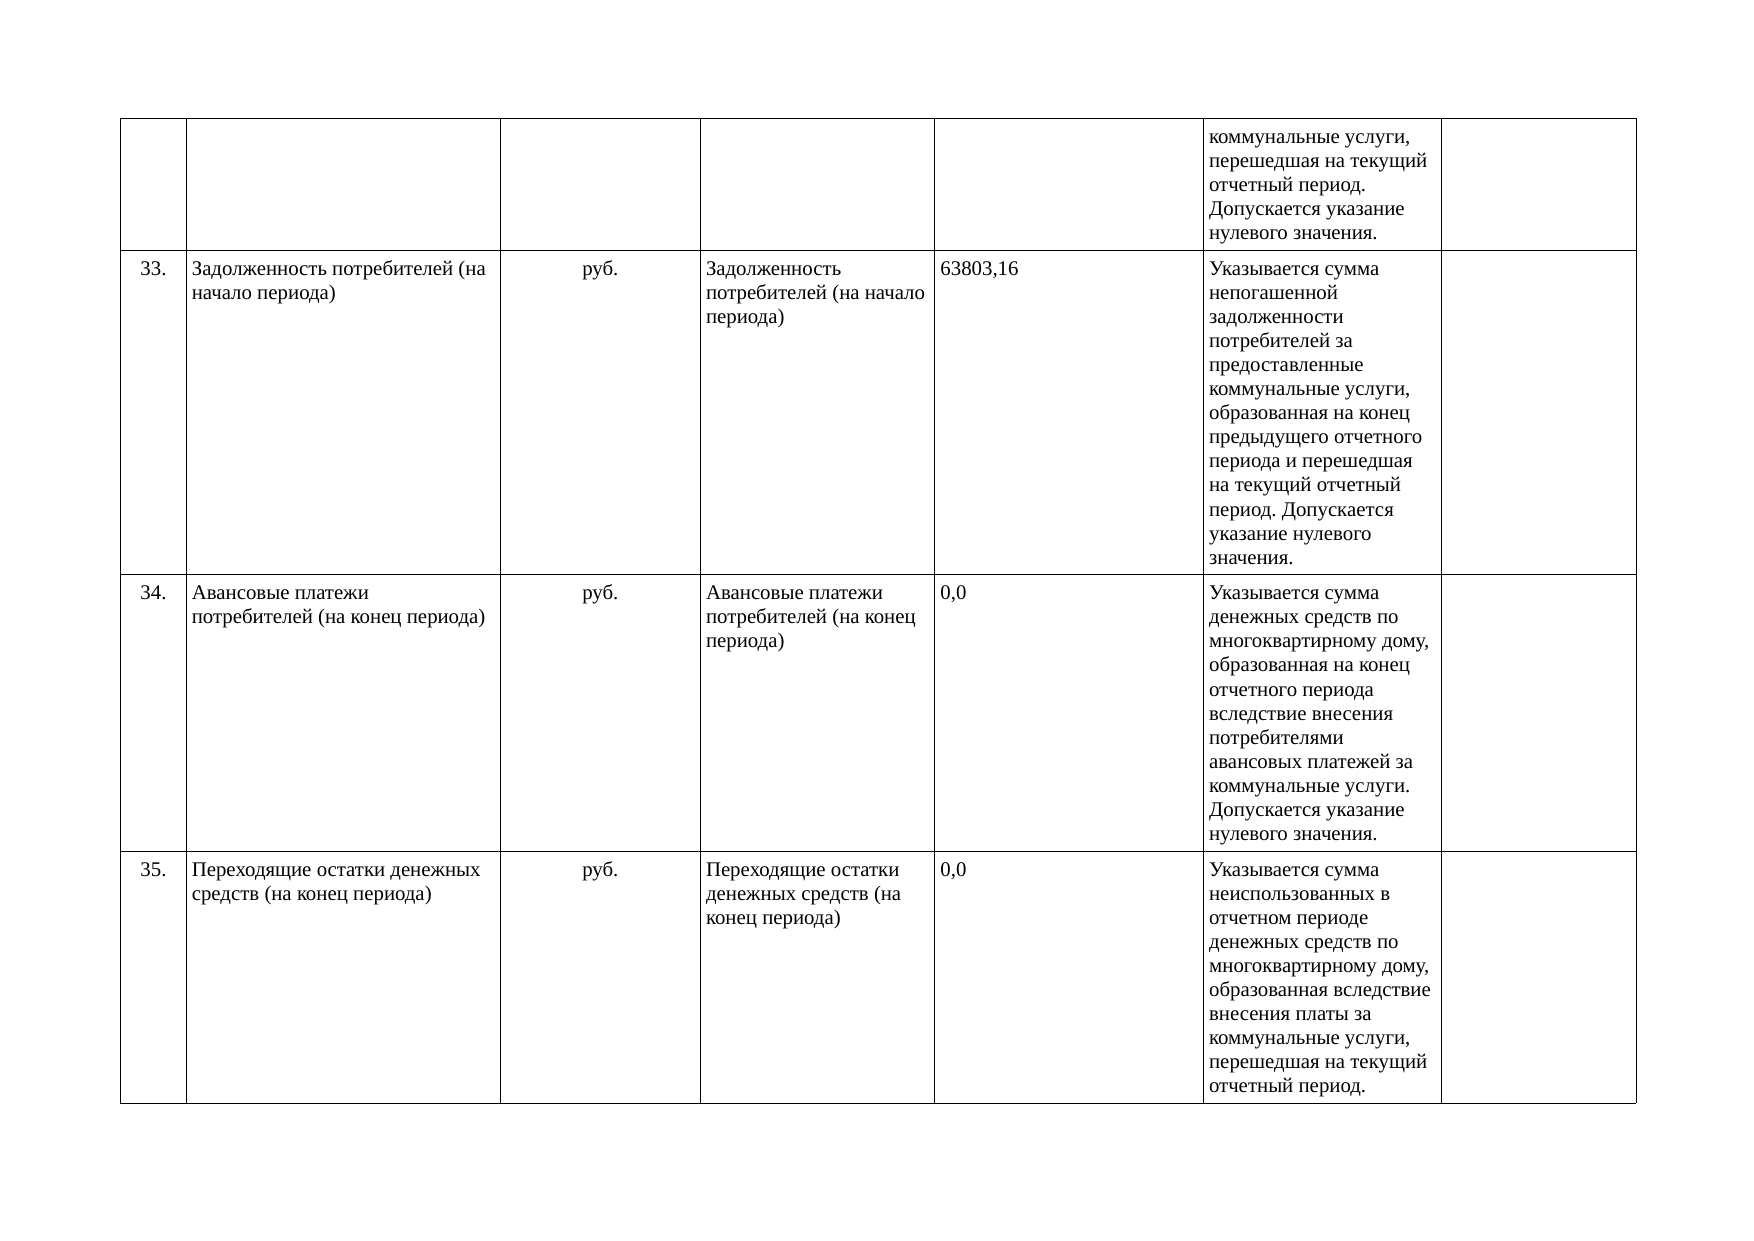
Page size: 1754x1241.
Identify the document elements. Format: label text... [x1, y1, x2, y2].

table_cell руб. [501, 575, 700, 851]
table_cell Указывается сумма неиспользованных в отчетном периоде денежных средств по многоквартирному дому, образованная вследствие внесения платы за коммунальные услуги, перешедшая на текущий отчетный период. [1204, 852, 1441, 1103]
table_cell 63803,16 [935, 251, 1203, 574]
table_cell 0,0 [935, 575, 1203, 851]
table_cell 34. [121, 575, 186, 851]
table_cell [1442, 852, 1636, 1103]
table_cell Переходящие остатки денежных средств (на конец периода) [187, 852, 500, 1103]
table_cell [121, 119, 186, 250]
table_cell руб. [501, 852, 700, 1103]
table_cell Задолженность потребителей (на начало периода) [701, 251, 934, 574]
table_cell Переходящие остатки денежных средств (на конец периода) [701, 852, 934, 1103]
table_cell 35. [121, 852, 186, 1103]
table_cell [1442, 251, 1636, 574]
table_cell коммунальные услуги, перешедшая на текущий отчетный период. Допускается указание нулевого значения. [1204, 119, 1441, 250]
table_cell 0,0 [935, 852, 1203, 1103]
table_cell руб. [501, 251, 700, 574]
table_cell [935, 119, 1203, 250]
table_cell Авансовые платежи потребителей (на конец периода) [187, 575, 500, 851]
table_cell 33. [121, 251, 186, 574]
table_cell [1442, 575, 1636, 851]
table_cell Указывается сумма непогашенной задолженности потребителей за предоставленные коммунальные услуги, образованная на конец предыдущего отчетного периода и перешедшая на текущий отчетный период. Допускается указание нулевого значения. [1204, 251, 1441, 574]
table_cell [187, 119, 500, 250]
table_cell [701, 119, 934, 250]
table_cell Задолженность потребителей (на начало периода) [187, 251, 500, 574]
table_cell Указывается сумма денежных средств по многоквартирному дому, образованная на конец отчетного периода вследствие внесения потребителями авансовых платежей за коммунальные услуги. Допускается указание нулевого значения. [1204, 575, 1441, 851]
table_cell [501, 119, 700, 250]
table_cell [1442, 119, 1636, 250]
table_cell Авансовые платежи потребителей (на конец периода) [701, 575, 934, 851]
